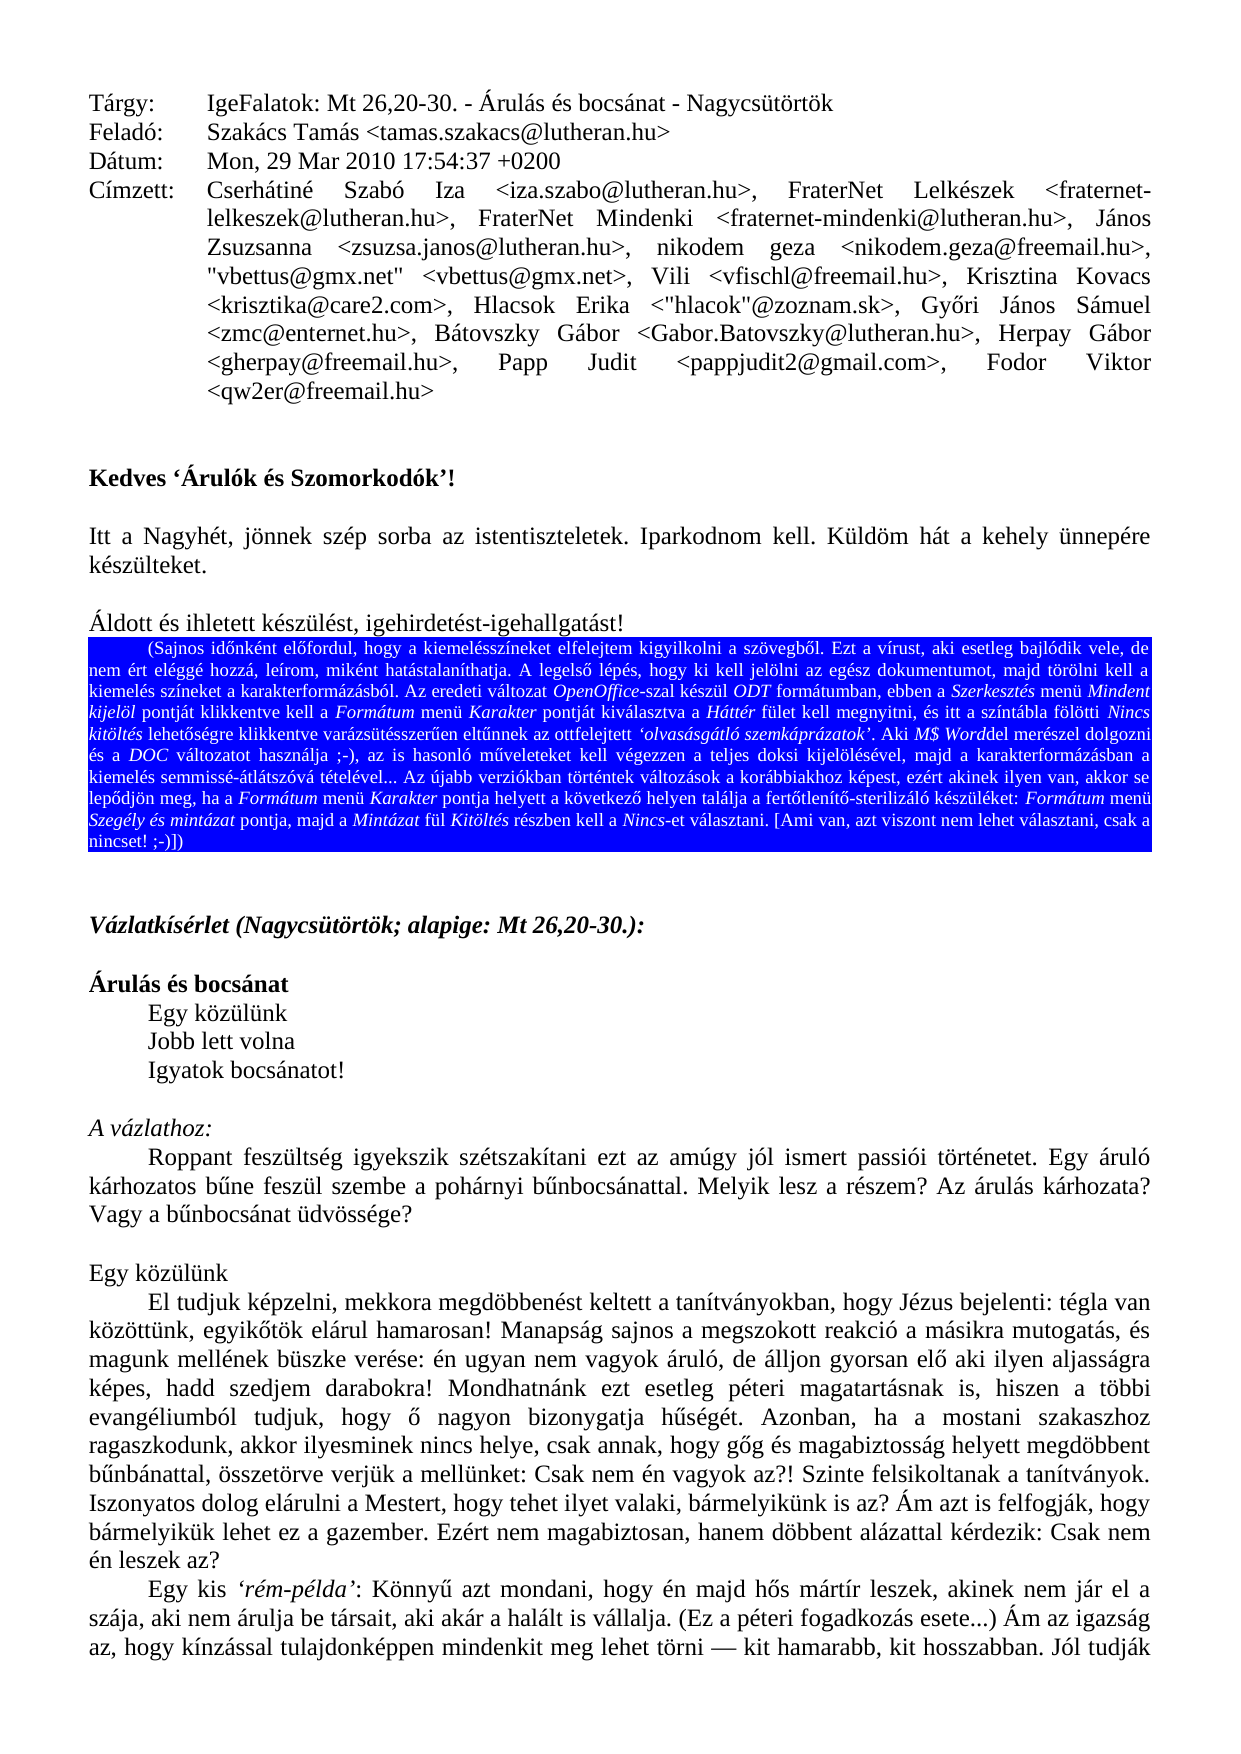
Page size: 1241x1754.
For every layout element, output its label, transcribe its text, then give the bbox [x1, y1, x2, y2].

text Itt a Nagyhét, jönnek szép sorba az istentiszteletek. Iparkodnom kell. Küldöm hát a kehely ünnepére készülteket. [88, 521, 1152, 579]
text Tárgy: IgeFalatok: Mt 26,20-30. - Árulás és bocsánat - Nagycsütörtök [88, 88, 1152, 117]
text Egy közülünk [88, 998, 1152, 1026]
subtitle Kedves ‘Árulók és Szomorkodók’! [88, 463, 1152, 492]
text Igyatok bocsánatot! [88, 1055, 1152, 1084]
text Áldott és ihletett készülést, igehirdetést-igehallgatást! [88, 608, 1152, 637]
text Címzett: Cserhátiné Szabó Iza <iza.szabo@lutheran.hu>, FraterNet Lelkészek <fraternet-lelkeszek@lutheran.hu>, FraterNet Mindenki <fraternet-mindenki@lutheran.hu>, János Zsuzsanna <zsuzsa.janos@lutheran.hu>, nikodem geza <nikodem.geza@freemail.hu>, "vbettus@gmx.net" <vbettus@gmx.net>, Vili <vfischl@freemail.hu>, Krisztina Kovacs <krisztika@care2.com>, Hlacsok Erika <"hlacok"@zoznam.sk>, Győri János Sámuel <zmc@enternet.hu>, Bátovszky Gábor <Gabor.Batovszky@lutheran.hu>, Herpay Gábor <gherpay@freemail.hu>, Papp Judit <pappjudit2@gmail.com>, Fodor Viktor <qw2er@freemail.hu> [88, 175, 1152, 405]
text Dátum: Mon, 29 Mar 2010 17:54:37 +0200 [88, 146, 1152, 175]
text Egy kis ‘rém-példa’: Könnyű azt mondani, hogy én majd hős mártír leszek, akinek nem jár el a szája, aki nem árulja be társait, aki akár a halált is vállalja. (Ez a péteri fogadkozás esete...) Ám az igazság az, hogy kínzással tulajdonképpen mindenkit meg lehet törni ― kit hamarabb, kit hosszabban. Jól tudják [88, 1574, 1152, 1660]
text A vázlathoz: [88, 1113, 1152, 1142]
text Feladó: Szakács Tamás <tamas.szakacs@lutheran.hu> [88, 117, 1152, 146]
text El tudjuk képzelni, mekkora megdöbbenést keltett a tanítványokban, hogy Jézus bejelenti: tégla van közöttünk, egyikőtök elárul hamarosan! Manapság sajnos a megszokott reakció a másikra mutogatás, és magunk mellének büszke verése: én ugyan nem vagyok áruló, de álljon gyorsan elő aki ilyen aljasságra képes, hadd szedjem darabokra! Mondhatnánk ezt esetleg péteri magatartásnak is, hiszen a többi evangéliumból tudjuk, hogy ő nagyon bizonygatja hűségét. Azonban, ha a mostani szakaszhoz ragaszkodunk, akkor ilyesminek nincs helye, csak annak, hogy gőg és magabiztosság helyett megdöbbent bűnbánattal, összetörve verjük a mellünket: Csak nem én vagyok az?! Szinte felsikoltanak a tanítványok. Iszonyatos dolog elárulni a Mestert, hogy tehet ilyet valaki, bármelyikünk is az? Ám azt is felfogják, hogy bármelyikük lehet ez a gazember. Ezért nem magabiztosan, hanem döbbent alázattal kérdezik: Csak nem én leszek az? [88, 1287, 1152, 1574]
text Vázlatkísérlet (Nagycsütörtök; alapige: Mt 26,20-30.): [88, 911, 1152, 939]
text (Sajnos időnként előfordul, hogy a kiemelésszíneket elfelejtem kigyilkolni a szövegből. Ezt a vírust, aki esetleg bajlódik vele, de nem ért eléggé hozzá, leírom, miként hatástalaníthatja. A legelső lépés, hogy ki kell jelölni az egész dokumentumot, majd törölni kell a kiemelés színeket a karakterformázásból. Az eredeti változat OpenOffice-szal készül ODT formátumban, ebben a Szerkesztés menü Mindent kijelöl pontját klikkentve kell a Formátum menü Karakter pontját kiválasztva a Háttér fület kell megnyitni, és itt a színtábla fölötti Nincs kitöltés lehetőségre klikkentve varázsütésszerűen eltűnnek az ottfelejtett ‘olvasásgátló szemkáprázatok’. Aki M$ Worddel merészel dolgozni és a DOC változatot használja ;‑), az is hasonló műveleteket kell végezzen a teljes doksi kijelölésével, majd a karakterformázásban a kiemelés semmissé-átlátszóvá tételével... Az újabb verziókban történtek változások a korábbiakhoz képest, ezért akinek ilyen van, akkor se lepődjön meg, ha a Formátum menü Karakter pontja helyett a következő helyen találja a fertőtlenítő-sterilizáló készüléket: Formátum menü Szegély és mintázat pontja, majd a Mintázat fül Kitöltés részben kell a Nincs-et választani. [Ami van, azt viszont nem lehet választani, csak a nincset! ;‑)]) [88, 637, 1152, 852]
text Egy közülünk [88, 1258, 1152, 1287]
text Jobb lett volna [88, 1026, 1152, 1055]
text Árulás és bocsánat [88, 969, 1152, 998]
text Roppant feszültség igyekszik szétszakítani ezt az amúgy jól ismert passiói történetet. Egy áruló kárhozatos bűne feszül szembe a pohárnyi bűnbocsánattal. Melyik lesz a részem? Az árulás kárhozata? Vagy a bűnbocsánat üdvössége? [88, 1142, 1152, 1228]
